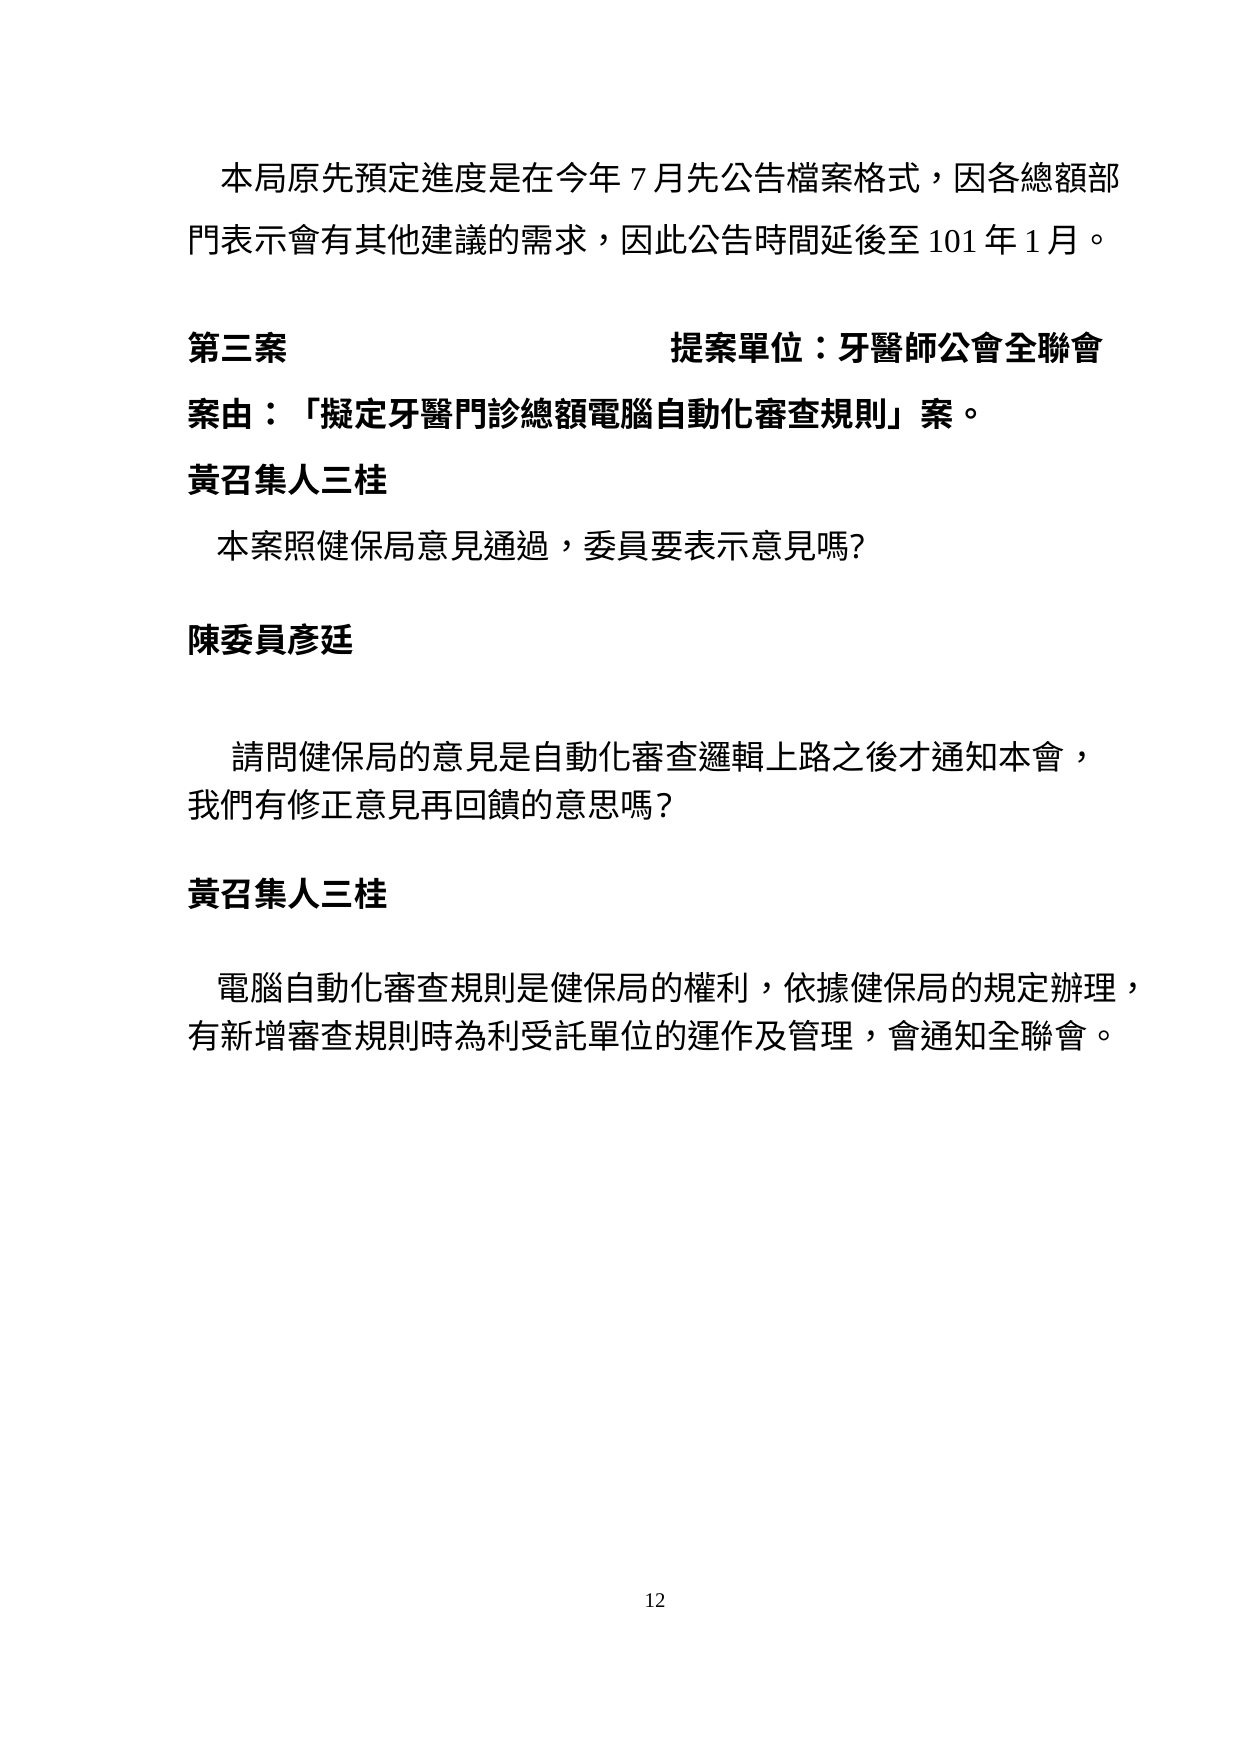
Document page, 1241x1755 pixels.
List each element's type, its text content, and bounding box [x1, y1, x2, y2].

text 請問健保局的意見是自動化審查邏輯上路之後才通知本會，我們有修正意見再回饋的意思嗎? [187, 731, 1122, 827]
text 本案照健保局意見通過，委員要表示意見嗎? [217, 502, 1122, 565]
text 黃召集人三桂 [187, 850, 1122, 913]
text 案由：「擬定牙醫門診總額電腦自動化審查規則」案。 [187, 370, 1122, 432]
text 第三案 提案單位：牙醫師公會全聯會 [187, 322, 1122, 370]
text 本局原先預定進度是在今年7月先公告檔案格式，因各總額部門表示會有其他建議的需求，因此公告時間延後至101年1月。 [187, 134, 1122, 259]
text 陳委員彥廷 [187, 614, 1122, 662]
text 黃召集人三桂 [187, 436, 1122, 499]
text 電腦自動化審查規則是健保局的權利，依據健保局的規定辦理，有新增審查規則時為利受託單位的運作及管理，會通知全聯會。 [187, 962, 1122, 1058]
